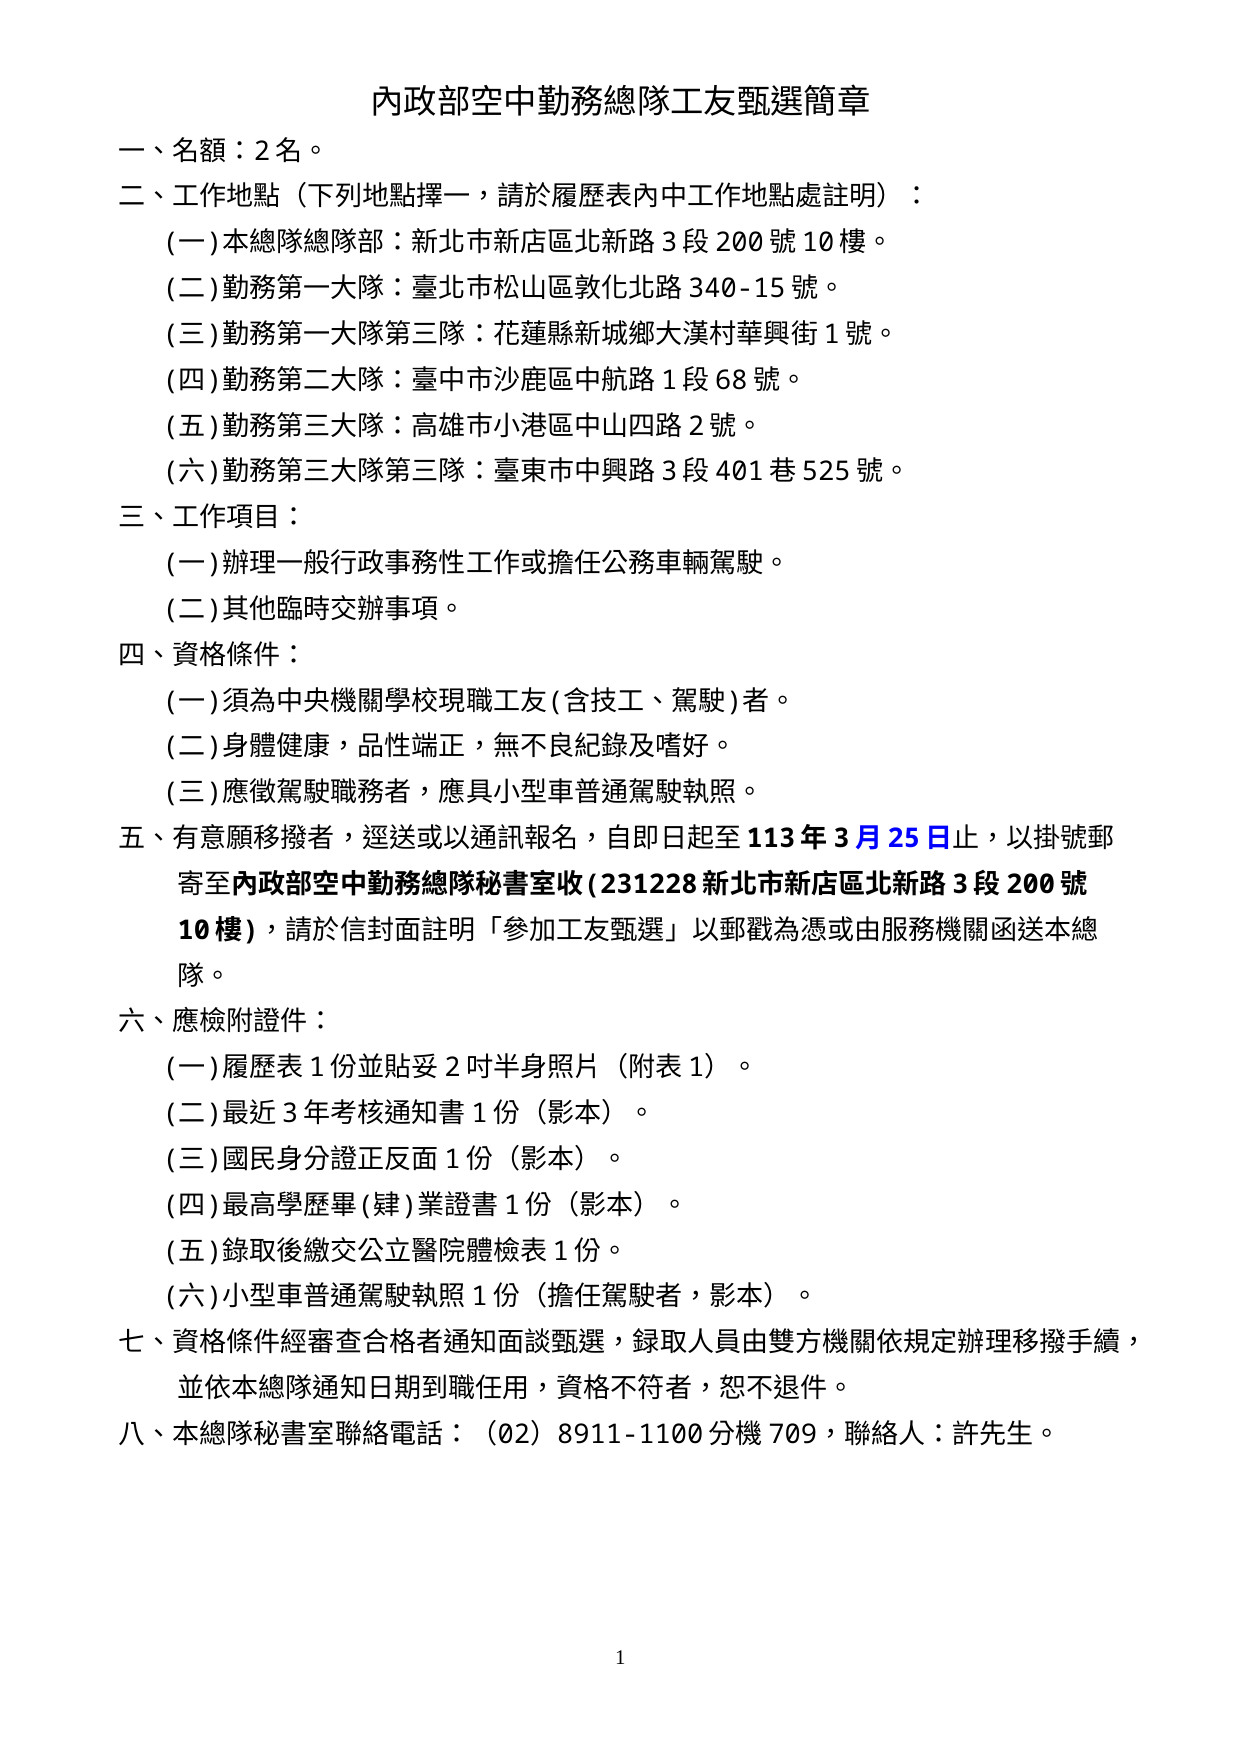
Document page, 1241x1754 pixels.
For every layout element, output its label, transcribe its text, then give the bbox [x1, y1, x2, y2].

text 一、名額：2名。 [118, 123, 1122, 169]
text (五)錄取後繳交公立醫院體檢表1份。 [162, 1223, 1122, 1269]
text (一)本總隊總隊部：新北巿新店區北新路3段200號10樓。 [162, 215, 1122, 261]
text (二)勤務第一大隊：臺北巿松山區敦化北路340-15號。 [162, 261, 1122, 307]
text 八、本總隊秘書室聯絡電話：（02）8911-1100分機709，聯絡人：許先生。 [118, 1407, 1122, 1452]
text 三、工作項目： [118, 490, 1122, 536]
text (一)履歷表1份並貼妥2吋半身照片（附表1）。 [162, 1040, 1122, 1086]
text (三)國民身分證正反面1份（影本）。 [162, 1132, 1122, 1177]
text (六)勤務第三大隊第三隊：臺東巿中興路3段401巷525號。 [162, 444, 1122, 490]
text 四、資格條件： [118, 627, 1122, 673]
text (三)應徵駕駛職務者，應具小型車普通駕駛執照。 [162, 765, 1122, 811]
text (五)勤務第三大隊：高雄巿小港區中山四路2號。 [162, 398, 1122, 444]
text (二)其他臨時交辦事項。 [162, 582, 1122, 627]
text (一)須為中央機關學校現職工友(含技工、駕駛)者。 [162, 673, 1122, 719]
text (一)辦理一般行政事務性工作或擔任公務車輛駕駛。 [162, 536, 1122, 582]
text 二、工作地點（下列地點擇一，請於履歷表內中工作地點處註明）： [118, 169, 1122, 215]
text 六、應檢附證件： [118, 994, 1122, 1040]
text (四)勤務第二大隊：臺中市沙鹿區中航路1段68號。 [162, 352, 1122, 398]
text (二)身體健康，品性端正，無不良紀錄及嗜好。 [162, 719, 1122, 765]
text (四)最高學歷畢(肄)業證書1份（影本）。 [162, 1177, 1122, 1223]
text 七、資格條件經審查合格者通知面談甄選，録取人員由雙方機關依規定辦理移撥手續，並依本總隊通知日期到職任用，資格不符者，恕不退件。 [118, 1315, 1122, 1407]
text (二)最近3年考核通知書1份（影本）。 [162, 1086, 1122, 1132]
text (三)勤務第一大隊第三隊：花蓮縣新城鄉大漢村華興街1號。 [162, 307, 1122, 352]
text (六)小型車普通駕駛執照1份（擔任駕駛者，影本）。 [162, 1269, 1122, 1315]
text 內政部空中勤務總隊工友甄選簡章 [118, 75, 1122, 123]
text 五、有意願移撥者，逕送或以通訊報名，自即日起至113年3月25日止，以掛號郵寄至內政部空中勤務總隊秘書室收(231228新北市新店區北新路3段200號10樓)，請於信封面註明「參加工友甄選」以郵戳為憑或由服務機關函送本總隊。 [118, 811, 1122, 994]
